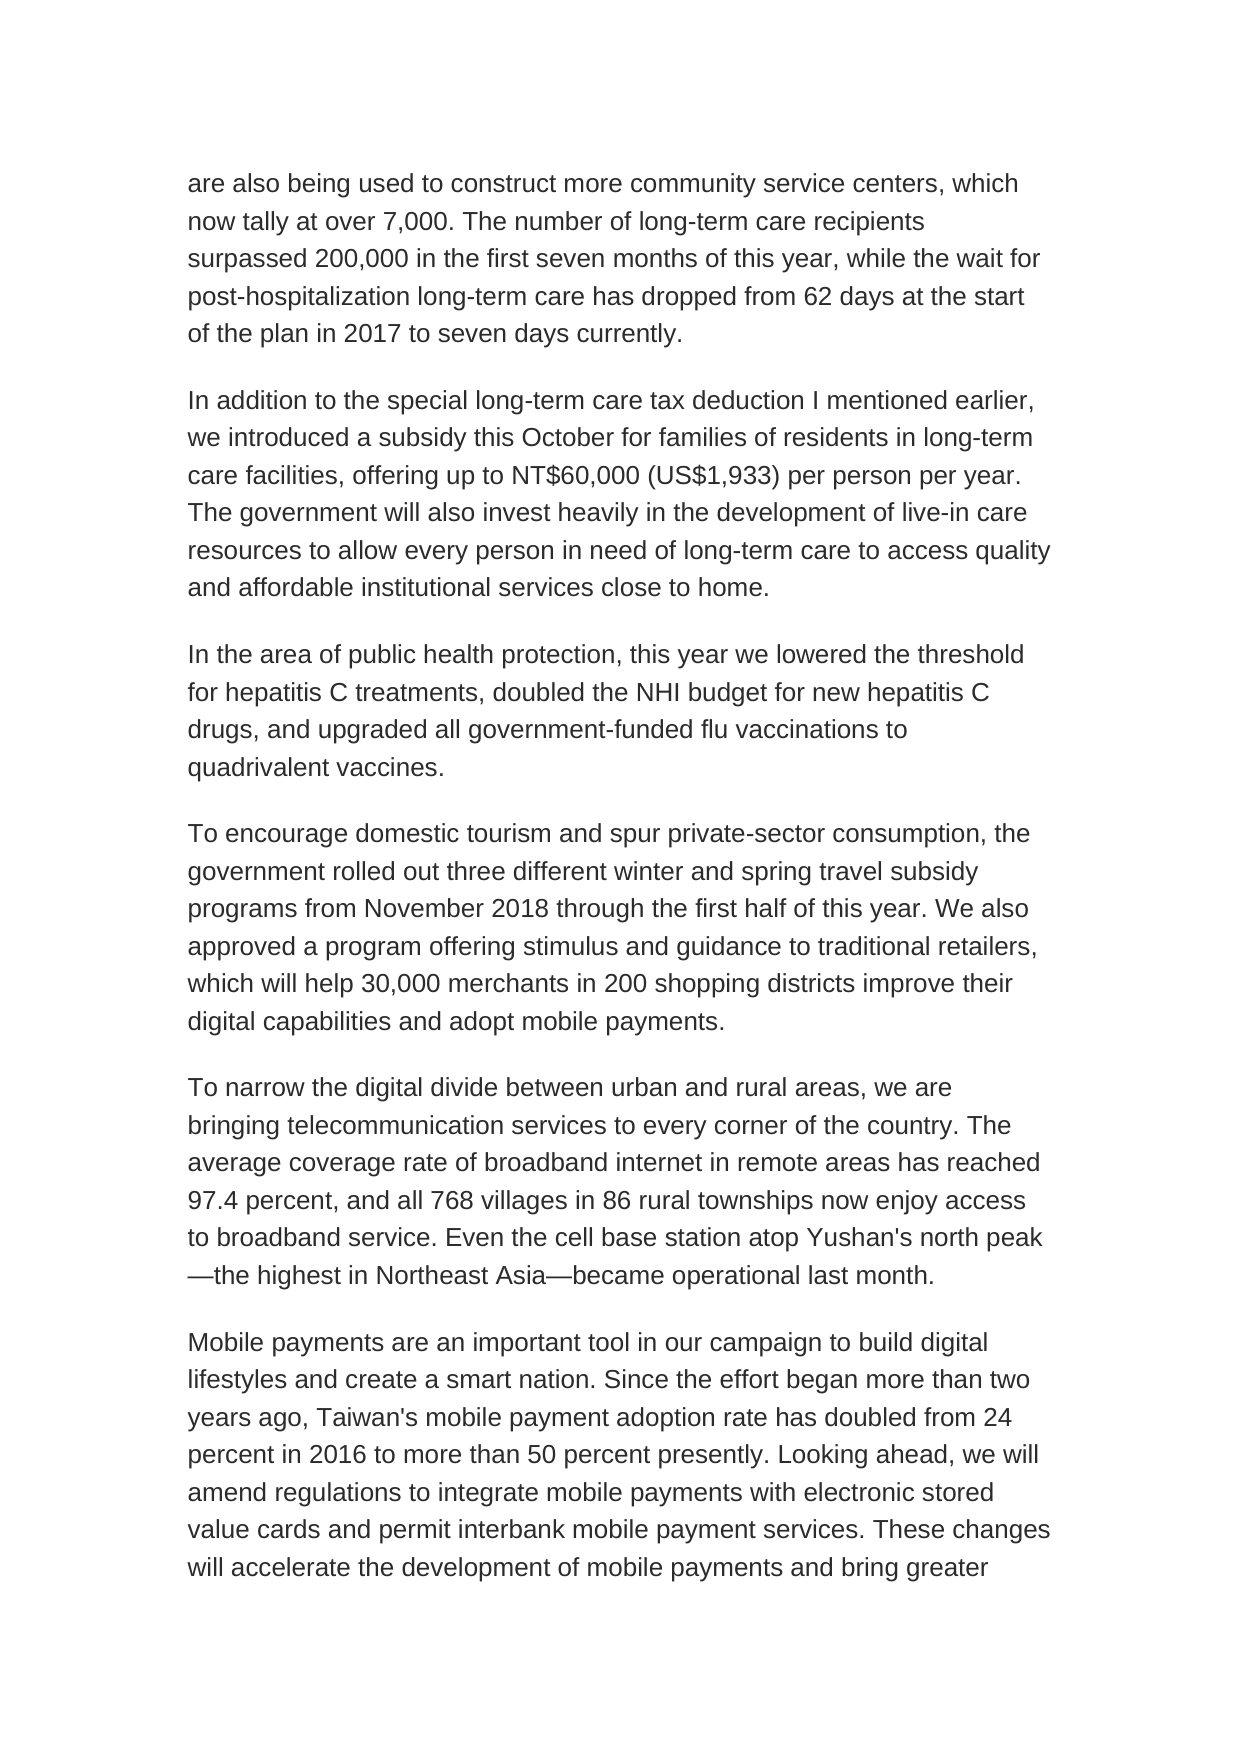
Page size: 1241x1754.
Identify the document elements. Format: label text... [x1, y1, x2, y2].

text In addition to the special long-term care tax deduction I mentioned earlier, we introduced a subsidy this October for families of residents in long-term care facilities, offering up to NT$60,000 (US$1,933) per person per year. The government will also invest heavily in the development of live-in care resources to allow every person in need of long-term care to access quality and affordable institutional services close to home. [187, 381, 1053, 606]
text To encourage domestic tourism and spur private-sector consumption, the government rolled out three different winter and spring travel subsidy programs from November 2018 through the first half of this year. We also approved a program offering stimulus and guidance to traditional retailers, which will help 30,000 merchants in 200 shopping districts improve their digital capabilities and adopt mobile payments. [187, 814, 1053, 1039]
text are also being used to construct more community service centers, which now tally at over 7,000. The number of long-term care recipients surpassed 200,000 in the first seven months of this year, while the wait for post-hospitalization long-term care has dropped from 62 days at the start of the plan in 2017 to seven days currently. [187, 164, 1053, 352]
text In the area of public health protection, this year we lowered the threshold for hepatitis C treatments, doubled the NHI budget for new hepatitis C drugs, and upgraded all government-funded flu vaccinations to quadrivalent vaccines. [187, 635, 1053, 785]
text Mobile payments are an important tool in our campaign to build digital lifestyles and create a smart nation. Since the effort began more than two years ago, Taiwan's mobile payment adoption rate has doubled from 24 percent in 2016 to more than 50 percent presently. Looking ahead, we will amend regulations to integrate mobile payments with electronic stored value cards and permit interbank mobile payment services. These changes will accelerate the development of mobile payments and bring greater [187, 1323, 1053, 1585]
text To narrow the digital divide between urban and rural areas, we are bringing telecommunication services to every corner of the country. The average coverage rate of broadband internet in remote areas has reached 97.4 percent, and all 768 villages in 86 rural townships now enjoy access to broadband service. Even the cell base station atop Yushan's north peak—the highest in Northeast Asia—became operational last month. [187, 1069, 1053, 1294]
